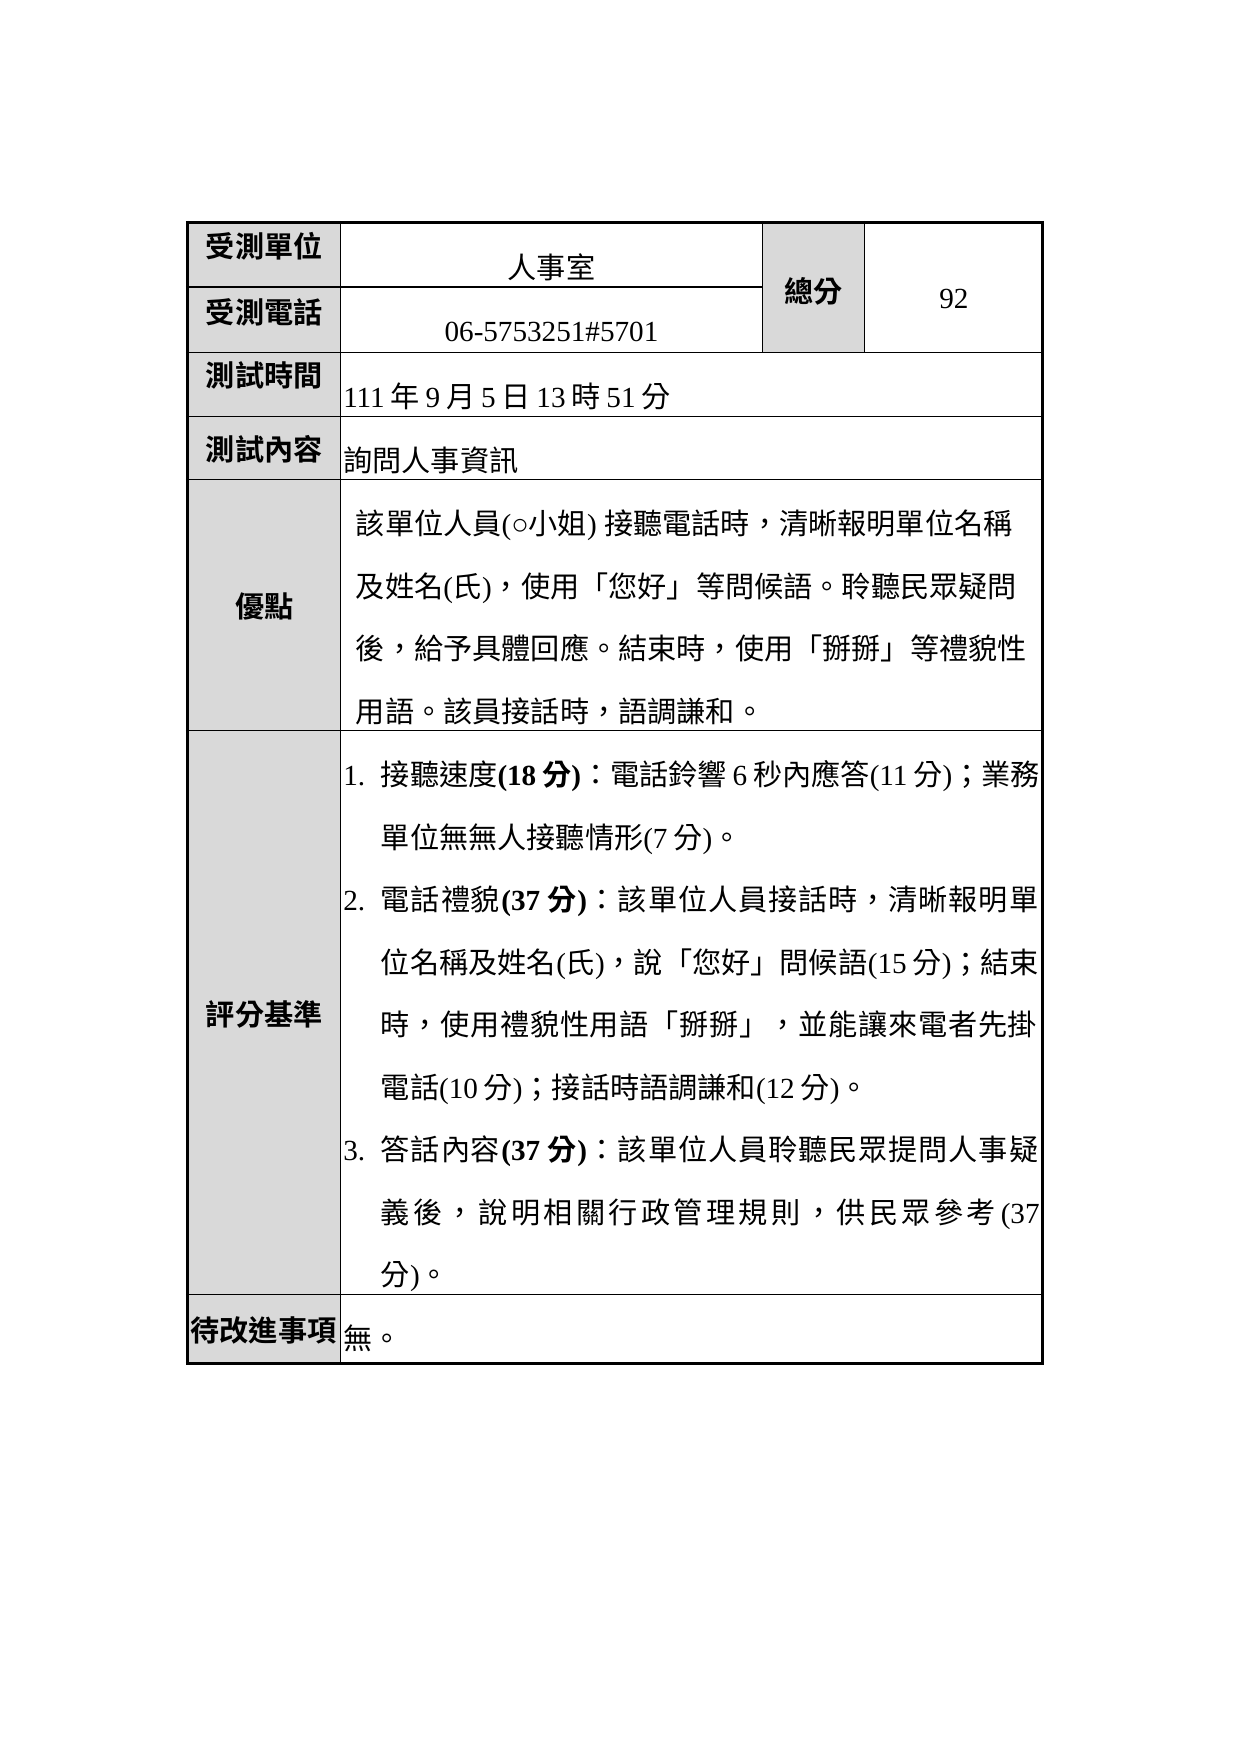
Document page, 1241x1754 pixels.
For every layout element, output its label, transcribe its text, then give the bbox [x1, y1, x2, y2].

table_cell 測試內容 [189, 417, 340, 479]
table_cell 評分基準 [189, 731, 340, 1294]
table_cell 該單位人員(○小姐) 接聽電話時，清晰報明單位名稱及姓名(氏)，使用「您好」等問候語。聆聽民眾疑問後，給予具體回應。結束時，使用「掰掰」等禮貌性用語。該員接話時，語調謙和。 [341, 480, 1041, 730]
table_cell 06-5753251#5701 [341, 288, 762, 352]
table_cell 接聽速度(18分)：電話鈴響6秒內應答(11分)；業務單位無無人接聽情形(7分)。 電話禮貌(37分)：該單位人員接話時，清晰報明單位名稱及姓名(氏)，說「您好」問候語(15分)；結束時，使用禮貌性用語「掰掰」，並能讓來電者先掛電話(10分)；接話時語調謙和(12分)。 答話內容(37分)：該單位人員聆聽民眾提問人事疑義後，說明相關行政管理規則，供民眾參考(37分)。 [341, 731, 1041, 1294]
table_cell 測試時間 [189, 353, 340, 416]
table_cell 待改進事項 [189, 1295, 340, 1362]
table_header 92 [865, 224, 1041, 352]
table_header 總分 [763, 224, 864, 352]
table_cell 詢問人事資訊 [341, 417, 1041, 479]
table_cell 無。 [341, 1295, 1041, 1362]
table_cell 111年9月5日13時51分 [341, 353, 1041, 416]
table_header 受測單位 [189, 224, 340, 286]
table_header 人事室 [341, 224, 762, 286]
table_cell 優點 [189, 480, 340, 730]
table_cell 受測電話 [189, 288, 340, 352]
